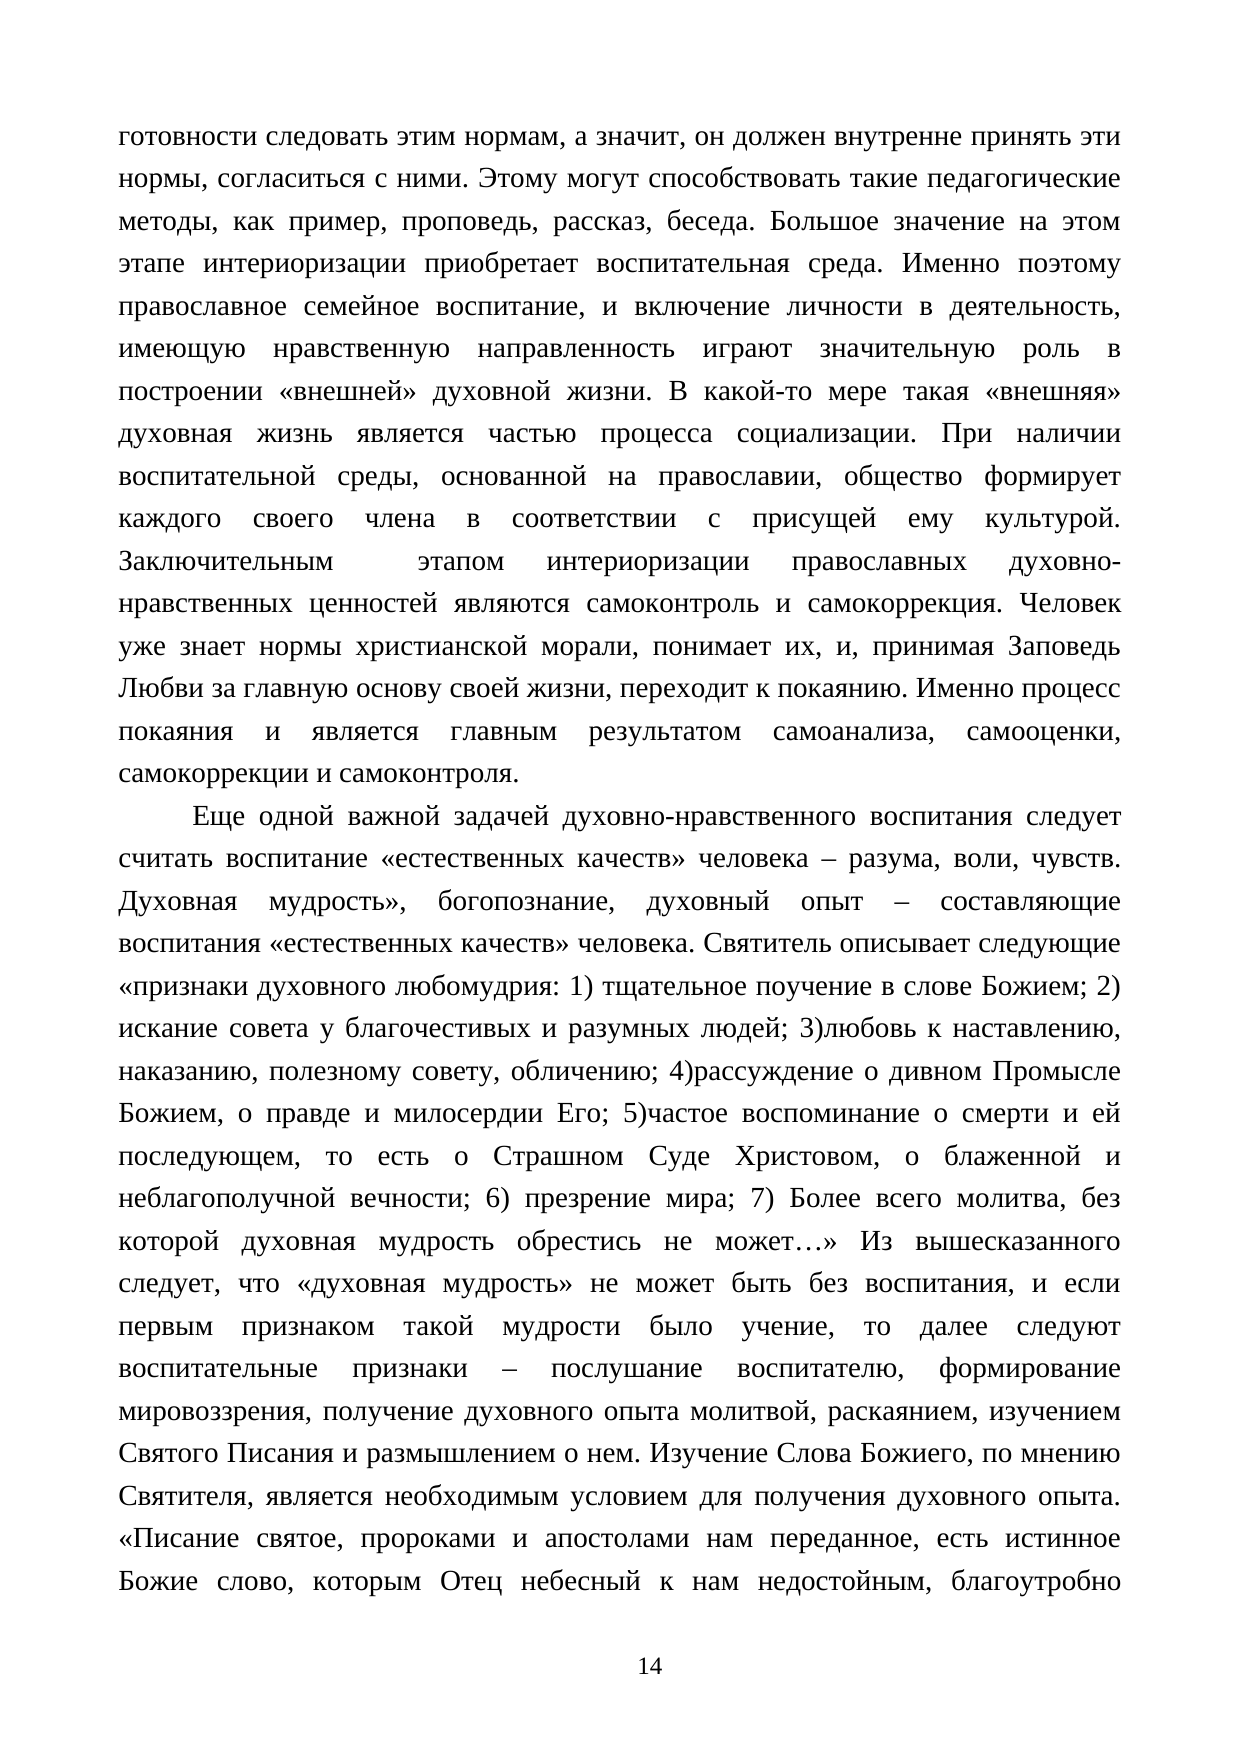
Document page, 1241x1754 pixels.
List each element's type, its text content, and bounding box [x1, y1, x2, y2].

text готовности следовать этим нормам, а значит, он должен внутренне принять эти нормы, согласиться с ними. Этому могут способствовать такие педагогические методы, как пример, проповедь, рассказ, беседа. Большое значение на этом этапе интериоризации приобретает воспитательная среда. Именно поэтому православное семейное воспитание, и включение личности в деятельность, имеющую нравственную направленность играют значительную роль в построении «внешней» духовной жизни. В какой-то мере такая «внешняя» духовная жизнь является частью процесса социализации. При наличии воспитательной среды, основанной на православии, общество формирует каждого своего члена в соответствии с присущей ему культурой. Заключительным этапом интериоризации православных духовно-нравственных ценностей являются самоконтроль и самокоррекция. Человек уже знает нормы христианской морали, понимает их, и, принимая Заповедь Любви за главную основу своей жизни, переходит к покаянию. Именно процесс покаяния и является главным результатом самоанализа, самооценки, самокоррекции и самоконтроля. [118, 118, 1122, 789]
text Еще одной важной задачей духовно-нравственного воспитания следует считать воспитание «естественных качеств» человека – разума, воли, чувств. Духовная мудрость», богопознание, духовный опыт – составляющие воспитания «естественных качеств» человека. Святитель описывает следующие «признаки духовного любомудрия: 1) тщательное поучение в слове Божием; 2) искание совета у благочестивых и разумных людей; 3)любовь к наставлению, наказанию, полезному совету, обличению; 4)рассуждение о дивном Промысле Божием, о правде и милосердии Его; 5)частое воспоминание о смерти и ей последующем, то есть о Страшном Суде Христовом, о блаженной и неблагополучной вечности; 6) презрение мира; 7) Более всего молитва, без которой духовная мудрость обрестись не может…» Из вышесказанного следует, что «духовная мудрость» не может быть без воспитания, и если первым признаком такой мудрости было учение, то далее следуют воспитательные признаки – послушание воспитателю, формирование мировоззрения, получение духовного опыта молитвой, раскаянием, изучением Святого Писания и размышлением о нем. Изучение Слова Божиего, по мнению Святителя, является необходимым условием для получения духовного опыта. «Писание святое, пророками и апостолами нам переданное, есть истинное Божие слово, которым Отец небесный к нам недостойным, благоутробно [118, 798, 1122, 1597]
